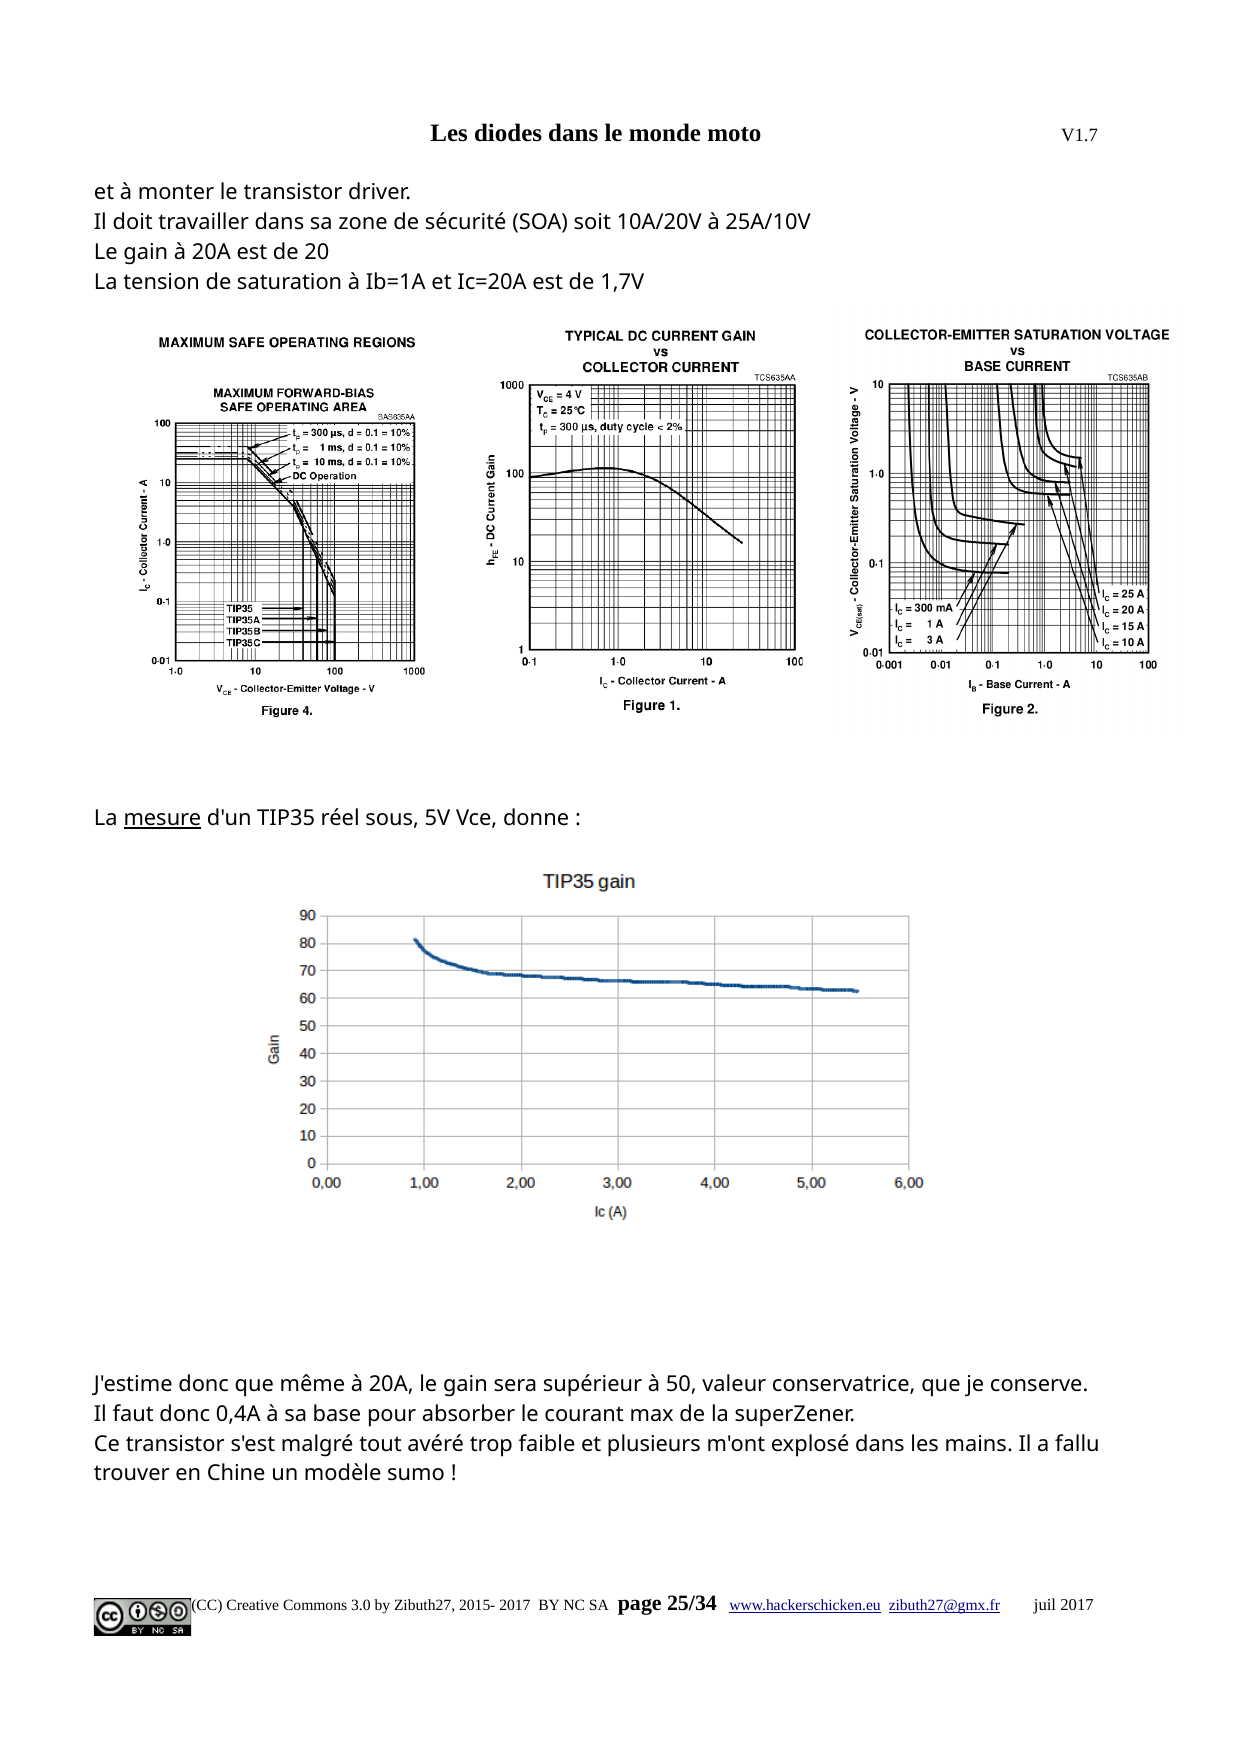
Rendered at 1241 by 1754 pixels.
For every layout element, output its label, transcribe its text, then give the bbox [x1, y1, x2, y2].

text La tension de saturation à Ib=1A et Ic=20A est de 1,7V [94, 266, 1122, 296]
picture [93, 1598, 192, 1636]
text et à monter le transistor driver. [94, 176, 1122, 206]
text Il doit travailler dans sa zone de sécurité (SOA) soit 10A/20V à 25A/10V [94, 206, 1122, 236]
text Le gain à 20A est de 20 [94, 236, 1122, 266]
picture [111, 311, 455, 725]
text J'estime donc que même à 20A, le gain sera supérieur à 50, valeur conservatrice, que je conserve. [94, 1368, 1122, 1398]
text Il faut donc 0,4A à sa base pour absorber le courant max de la superZener. [94, 1398, 1122, 1428]
picture [471, 306, 1183, 736]
picture [242, 851, 937, 1242]
text Ce transistor s'est malgré tout avéré trop faible et plusieurs m'ont explosé dans les mains. Il a fallu trouver en Chine un modèle sumo ! [94, 1428, 1122, 1487]
text La mesure d'un TIP35 réel sous, 5V Vce, donne : [94, 802, 1122, 832]
